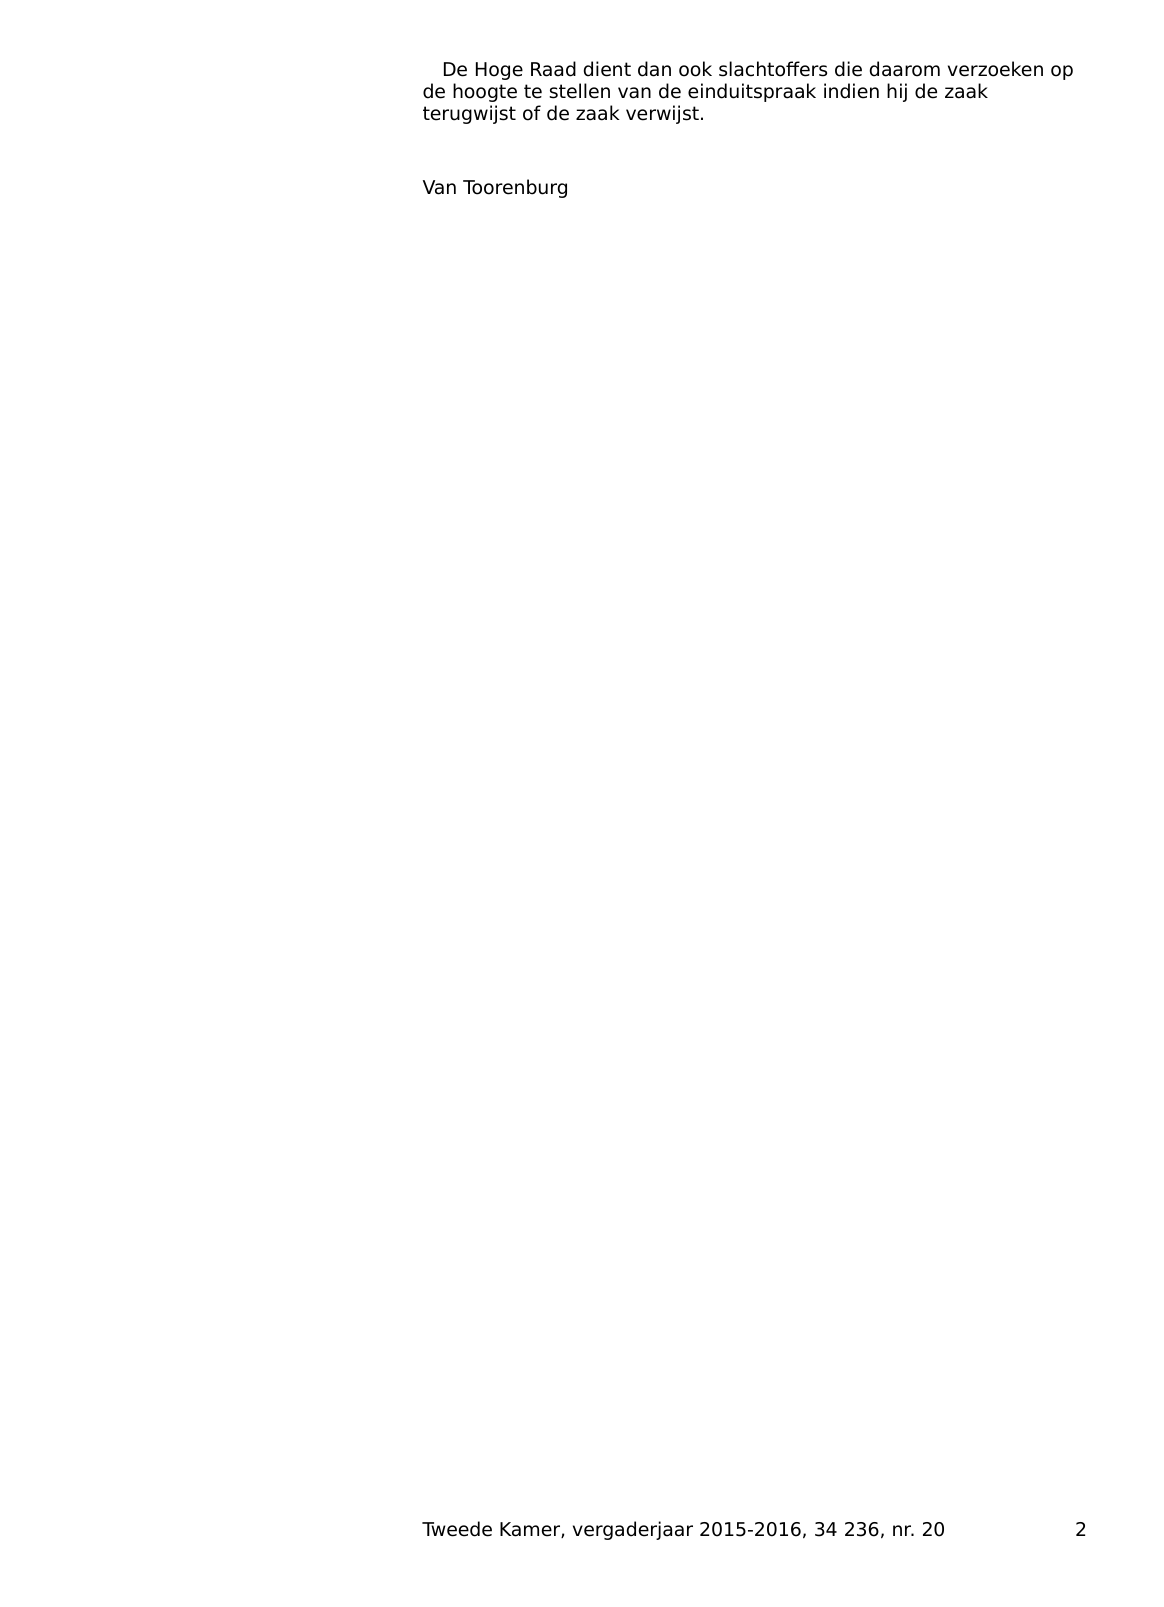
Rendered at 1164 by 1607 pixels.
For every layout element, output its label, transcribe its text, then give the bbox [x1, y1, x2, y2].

text Van Toorenburg [422, 155, 1087, 199]
text De Hoge Raad dient dan ook slachtoffers die daarom verzoeken op de hoogte te stellen van de einduitspraak indien hij de zaak terugwijst of de zaak verwijst. [422, 59, 1087, 125]
